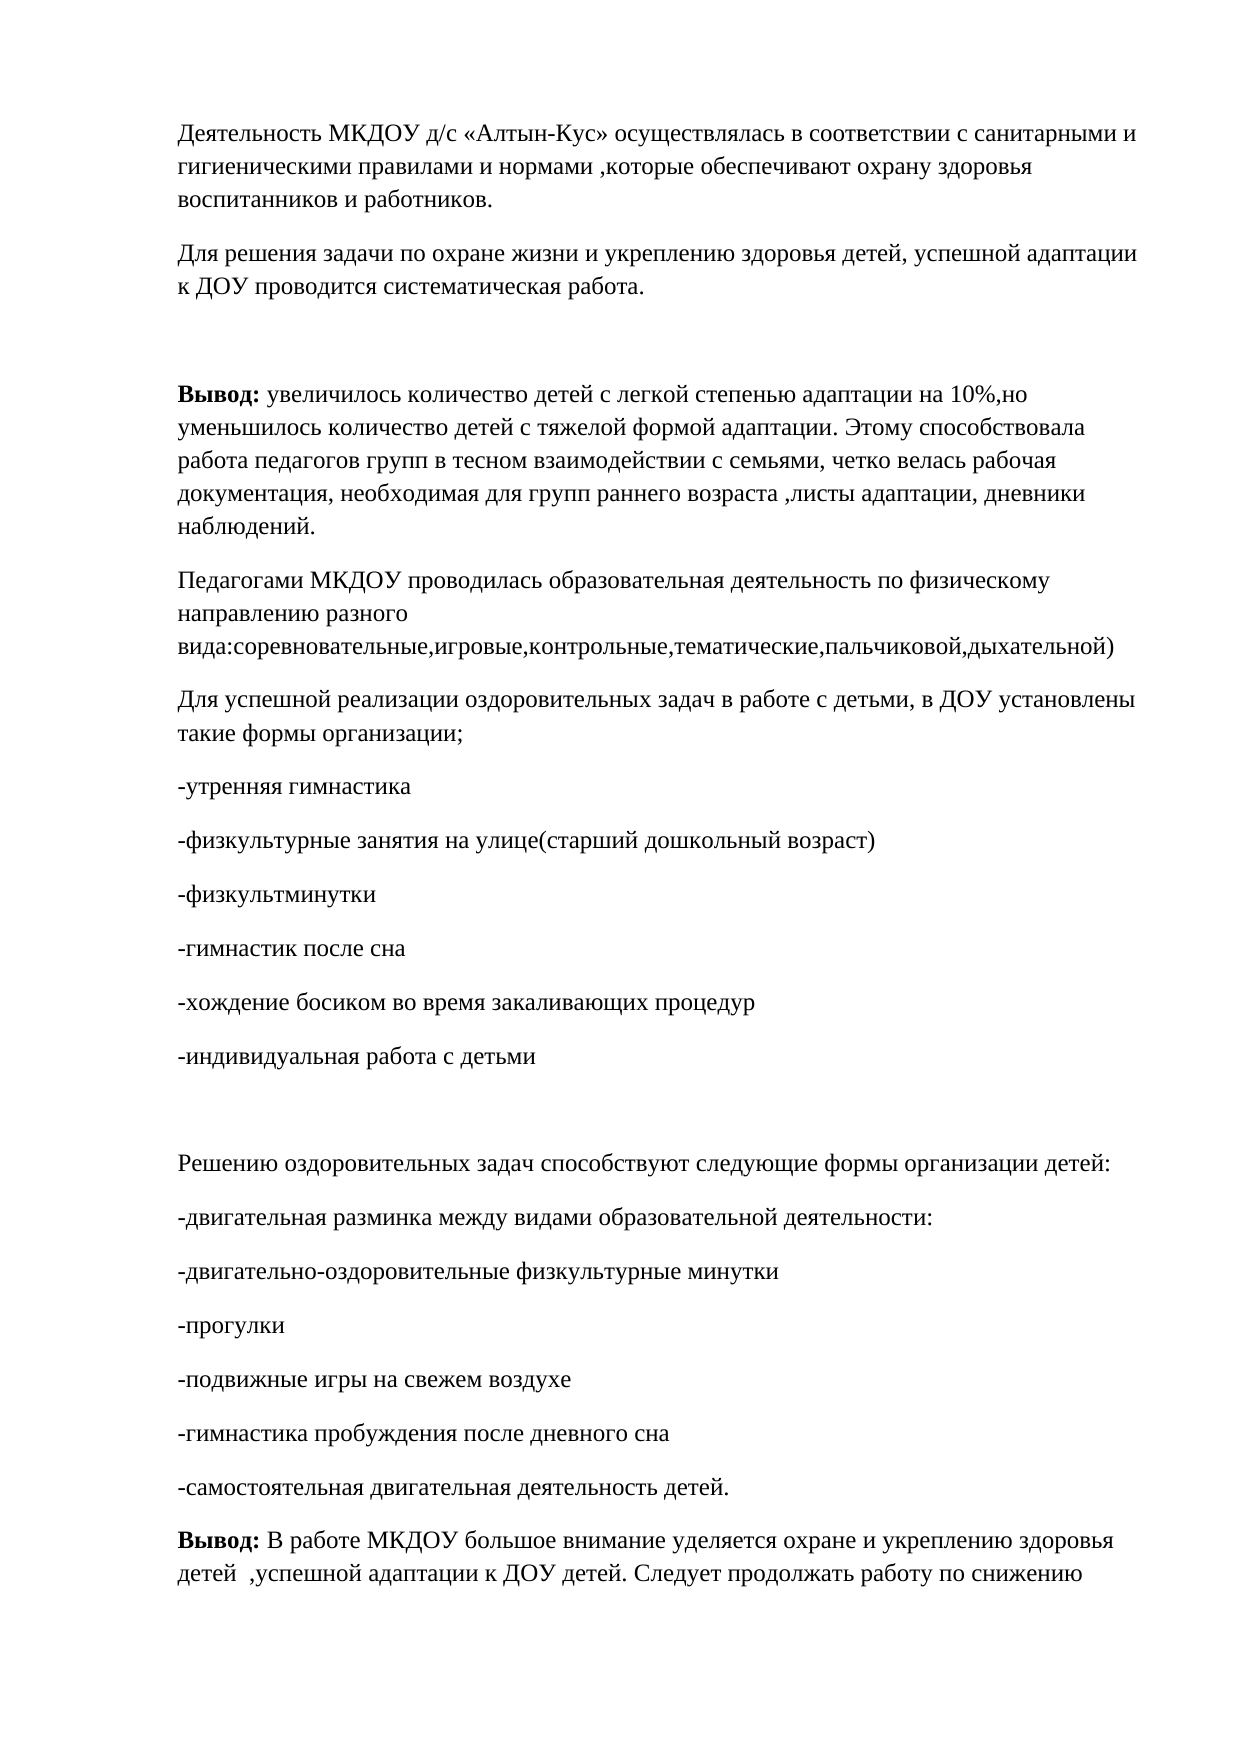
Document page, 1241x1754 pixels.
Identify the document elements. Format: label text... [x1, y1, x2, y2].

text -подвижные игры на свежем воздухе [177, 1364, 1152, 1393]
text -физкультминутки [177, 879, 1152, 908]
text Решению оздоровительных задач способствуют следующие формы организации детей: [177, 1148, 1152, 1177]
text Вывод: В работе МКДОУ большое внимание уделяется охране и укреплению здоровья детей ,успешной адаптации к ДОУ детей. Следует продолжать работу по снижению [177, 1525, 1152, 1587]
text Вывод: увеличилось количество детей с легкой степенью адаптации на 10%,но уменьшилось количество детей с тяжелой формой адаптации. Этому способствовала работа педагогов групп в тесном взаимодействии с семьями, четко велась рабочая документация, необходимая для групп раннего возраста ,листы адаптации, дневники наблюдений. [177, 379, 1152, 539]
text -хождение босиком во время закаливающих процедур [177, 987, 1152, 1016]
text -физкультурные занятия на улице(старший дошкольный возраст) [177, 825, 1152, 854]
text Деятельность МКДОУ д/с «Алтын-Кус» осуществлялась в соответствии с санитарными и гигиеническими правилами и нормами ,которые обеспечивают охрану здоровья воспитанников и работников. [177, 118, 1152, 213]
text -индивидуальная работа с детьми [177, 1041, 1152, 1069]
text -двигательная разминка между видами образовательной деятельности: [177, 1202, 1152, 1231]
text -прогулки [177, 1310, 1152, 1339]
text Для решения задачи по охране жизни и укреплению здоровья детей, успешной адаптации к ДОУ проводится систематическая работа. [177, 238, 1152, 300]
text -гимнастика пробуждения после дневного сна [177, 1418, 1152, 1446]
text -самостоятельная двигательная деятельность детей. [177, 1472, 1152, 1500]
text -гимнастик после сна [177, 933, 1152, 962]
text Для успешной реализации оздоровительных задач в работе с детьми, в ДОУ установлены такие формы организации; [177, 684, 1152, 746]
text Педагогами МКДОУ проводилась образовательная деятельность по физическому направлению разного вида:соревновательные,игровые,контрольные,тематические,пальчиковой,дыхательной) [177, 565, 1152, 659]
text -утренняя гимнастика [177, 771, 1152, 800]
text -двигательно-оздоровительные физкультурные минутки [177, 1256, 1152, 1285]
